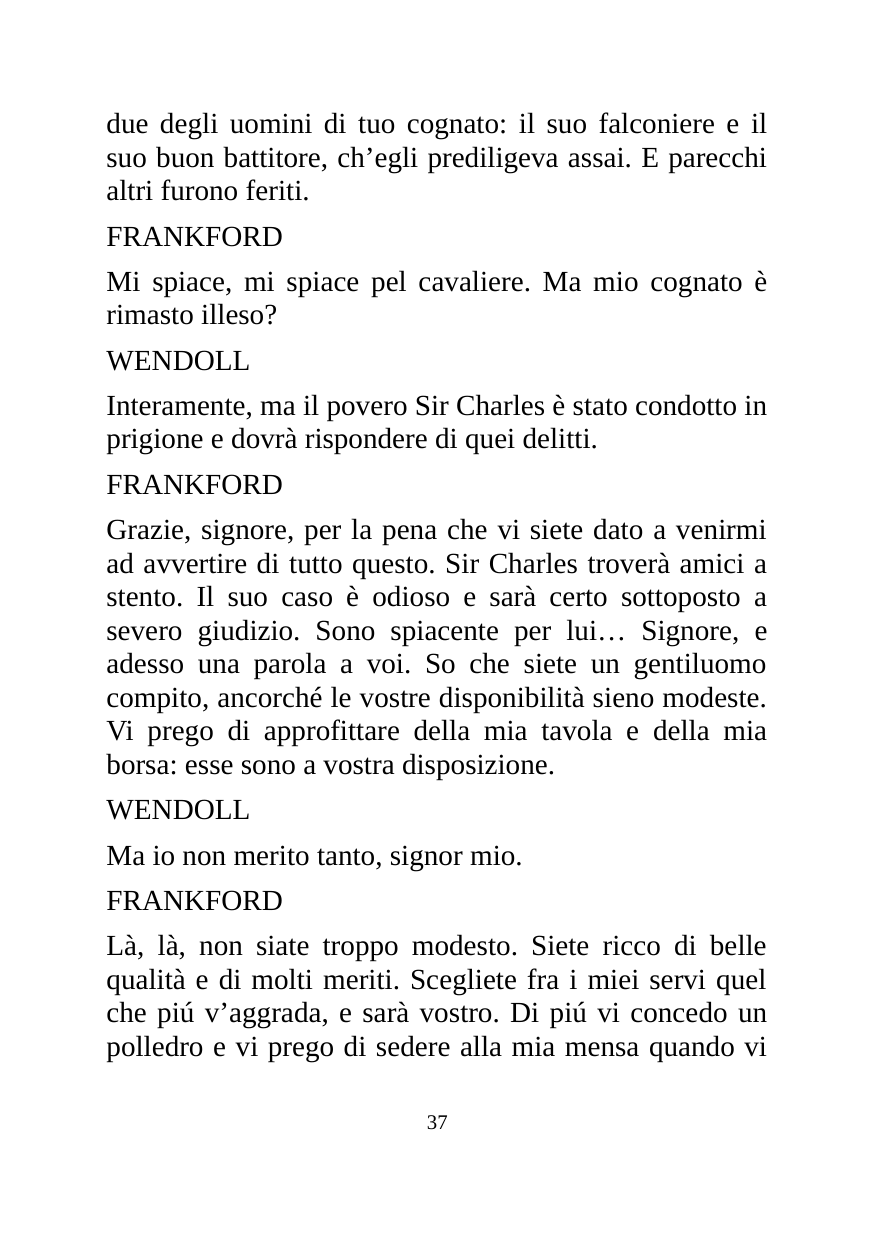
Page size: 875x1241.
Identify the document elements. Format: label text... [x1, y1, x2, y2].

text due degli uomini di tuo cognato: il suo falconiere e il suo buon battitore, ch’egli prediligeva assai. E parecchi altri furono feriti. [106, 106, 768, 207]
text Grazie, signore, per la pena che vi siete dato a venirmi ad avvertire di tutto questo. Sir Charles troverà amici a stento. Il suo caso è odioso e sarà certo sottoposto a severo giudizio. Sono spiacente per lui… Signore, e adesso una parola a voi. So che siete un gentiluomo compito, ancorché le vostre disponibilità sieno modeste. Vi prego di approfittare della mia tavola e della mia borsa: esse sono a vostra disposizione. [106, 512, 768, 781]
text Mi spiace, mi spiace pel cavaliere. Ma mio cognato è rimasto illeso? [106, 264, 768, 331]
text Là, là, non siate troppo modesto. Siete ricco di belle qualità e di molti meriti. Scegliete fra i miei servi quel che piú v’aggrada, e sarà vostro. Di piú vi concedo un polledro e vi prego di sedere alla mia mensa quando vi [106, 928, 768, 1062]
text FRANKFORD [106, 219, 768, 252]
text Interamente, ma il povero Sir Charles è stato condotto in prigione e dovrà rispondere di quei delitti. [106, 388, 768, 455]
text WENDOLL [106, 792, 768, 826]
text Ma io non merito tanto, signor mio. [106, 838, 768, 871]
text FRANKFORD [106, 883, 768, 917]
text WENDOLL [106, 343, 768, 376]
text FRANKFORD [106, 467, 768, 501]
